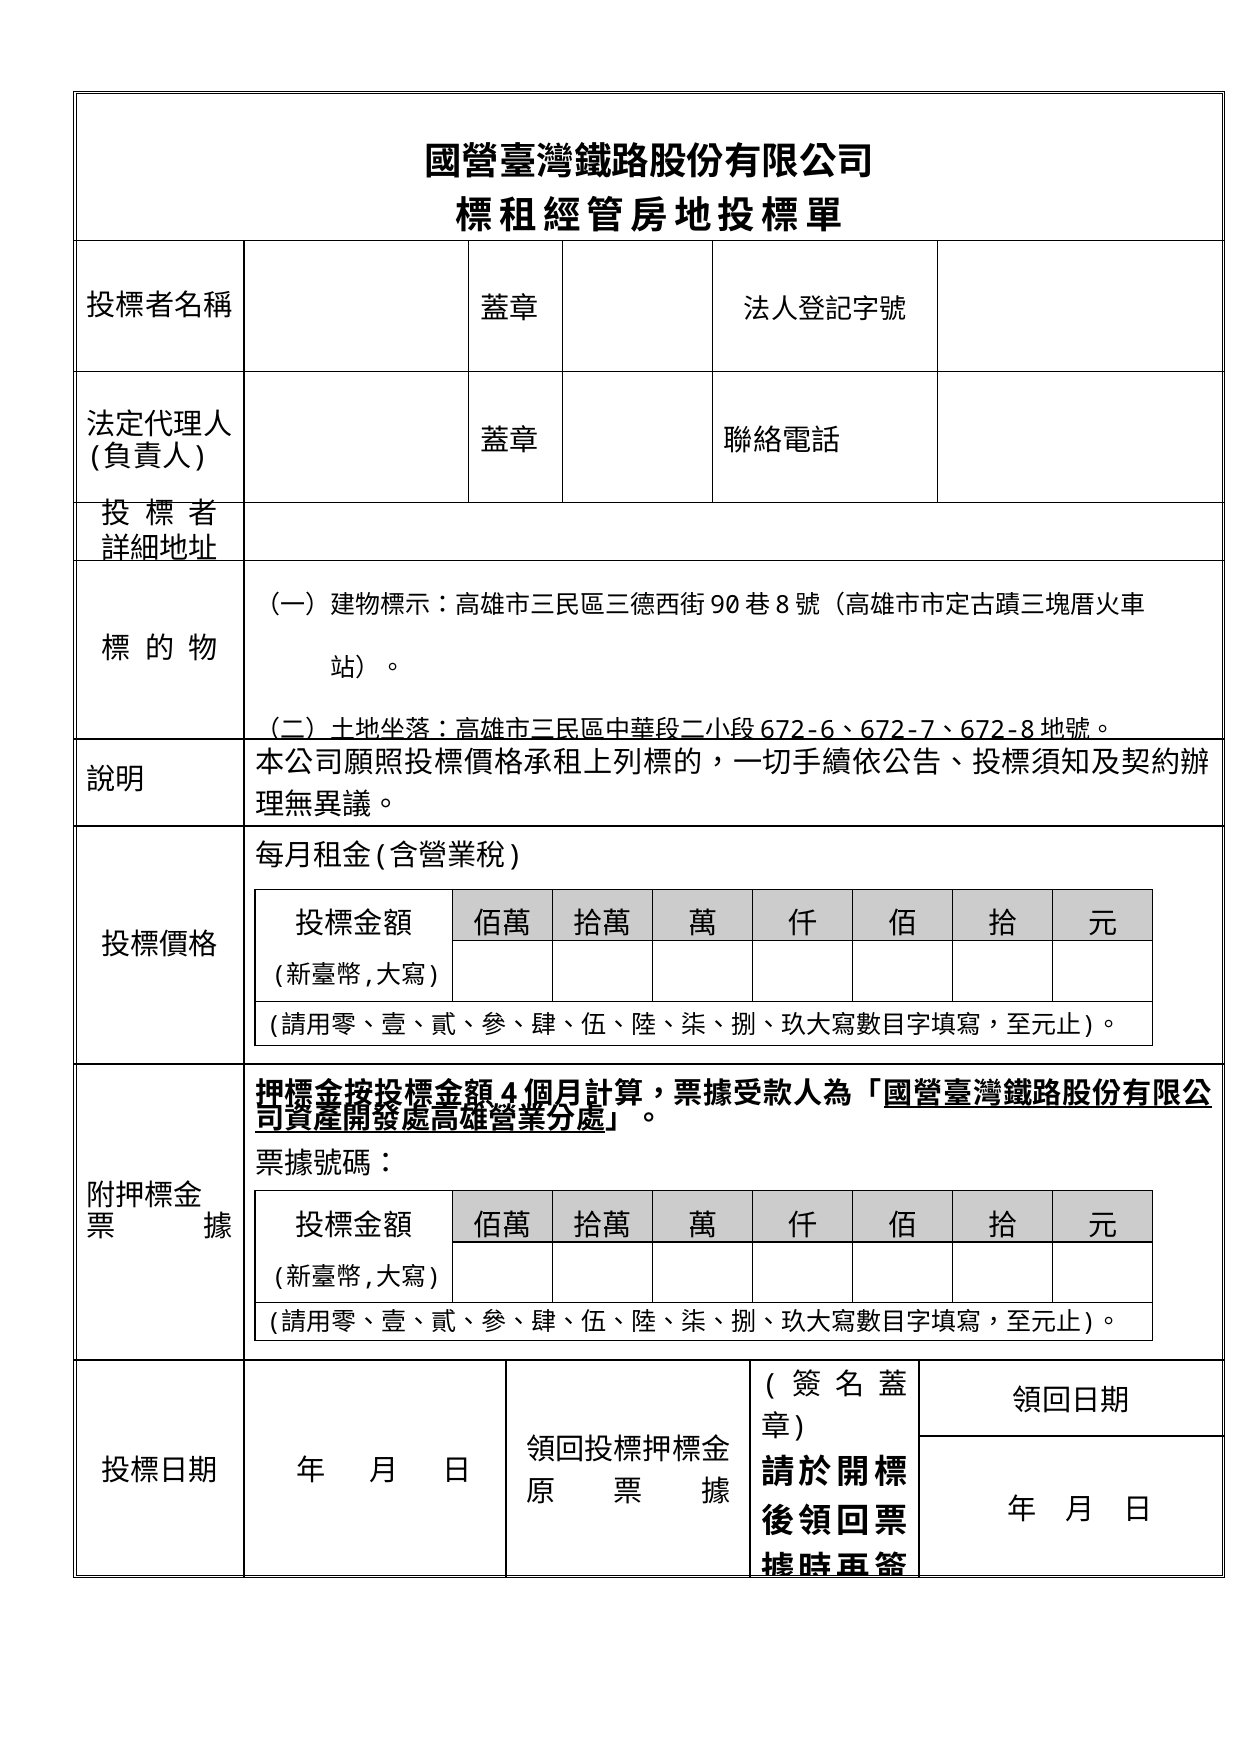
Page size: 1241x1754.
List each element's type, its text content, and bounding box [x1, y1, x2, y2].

table_cell 法人登記字號 [713, 241, 937, 371]
table_cell [453, 1243, 552, 1302]
table_cell [1053, 1243, 1152, 1302]
table_header 拾 [953, 1191, 1052, 1241]
table_cell [1053, 941, 1152, 1001]
table_cell [753, 1243, 852, 1302]
table_cell 投標日期 [77, 1361, 243, 1575]
table_cell [753, 941, 852, 1001]
table_cell [938, 241, 1222, 371]
table_cell [563, 372, 712, 502]
table_cell 投標者名稱 [77, 241, 243, 371]
table_cell 標 的 物 [77, 561, 243, 738]
table_header 仟 [753, 890, 852, 940]
table_header 萬 [653, 1191, 752, 1241]
table_cell 說明 [77, 740, 243, 825]
table_header 投標金額 (新臺幣,大寫) [256, 890, 452, 1001]
table_cell 附押標金 票 據 [77, 1065, 243, 1359]
table_header 拾萬 [553, 1191, 652, 1241]
table_cell [853, 1243, 952, 1302]
table_cell [653, 941, 752, 1001]
table_header 元 [1053, 1191, 1152, 1241]
table_cell 年 月 日 [245, 1361, 505, 1575]
table_cell [453, 941, 552, 1001]
table_cell 聯絡電話 [713, 372, 937, 502]
table_cell [653, 1243, 752, 1302]
table_cell 法定代理人(負責人) 姓名 [77, 372, 243, 502]
table_cell 領回日期 [920, 1361, 1222, 1435]
table_cell 投標價格 [77, 827, 243, 1063]
table_cell [245, 241, 468, 371]
table_cell [563, 241, 712, 371]
table_cell 投 標 者 詳細地址 [77, 503, 243, 559]
table_header 佰 [853, 890, 952, 940]
table_cell 年 月 日 [920, 1437, 1222, 1575]
table_cell (請用零、壹、貳、參、肆、伍、陸、柒、捌、玖大寫數目字填寫，至元止)。 [256, 1303, 1152, 1339]
table_cell [245, 503, 1222, 559]
table_cell [853, 941, 952, 1001]
table_header 佰萬 [453, 1191, 552, 1241]
table_header 佰 [853, 1191, 952, 1241]
table_cell (簽名蓋章) 請於開標後領回票據時再簽名蓋章 [751, 1361, 918, 1575]
table_cell 蓋章 [469, 372, 562, 502]
table_cell [938, 372, 1222, 502]
table_header 仟 [753, 1191, 852, 1241]
table_header 拾 [953, 890, 1052, 940]
table_cell (請用零、壹、貳、參、肆、伍、陸、柒、捌、玖大寫數目字填寫，至元止)。 [256, 1002, 1152, 1045]
table_cell [953, 1243, 1052, 1302]
table_header 拾萬 [553, 890, 652, 940]
table_header 萬 [653, 890, 752, 940]
table_header 投標金額 (新臺幣,大寫) [256, 1191, 452, 1302]
table_cell 押標金按投標金額4個月計算，票據受款人為「國營臺灣鐵路股份有限公司資產開發處高雄營業分處」。 票據號碼： [245, 1065, 1222, 1359]
table_cell 本公司願照投標價格承租上列標的，一切手續依公告、投標須知及契約辦理無異議。 [245, 740, 1222, 825]
table_header 國營臺灣鐵路股份有限公司 標租經管房地投標單 [77, 94, 1222, 240]
table_header 元 [1053, 890, 1152, 940]
table_cell [953, 941, 1052, 1001]
table_cell （一）建物標示：高雄市三民區三德西街90巷8號（高雄市市定古蹟三塊厝火車站）。 （二）土地坐落：高雄市三民區中華段二小段672-6、672-7、672-8地號。 （三）租賃面積：建物：77.96平方公尺空地(一層62.75平方公尺、騎樓15.21平方公尺) 空地：788.11平方公尺。 （四）土地使用分區：第三種特定商業專用區、綠地、道路用地、第二種特定商業專用區。 [245, 561, 1222, 738]
table_cell [245, 372, 468, 502]
table_cell 蓋章 [469, 241, 562, 371]
table_cell [553, 941, 652, 1001]
table_header 佰萬 [453, 890, 552, 940]
table_cell 每月租金(含營業稅) [245, 827, 1222, 1063]
table_cell [553, 1243, 652, 1302]
table_cell 領回投標押標金 原 票 據 [507, 1361, 749, 1575]
